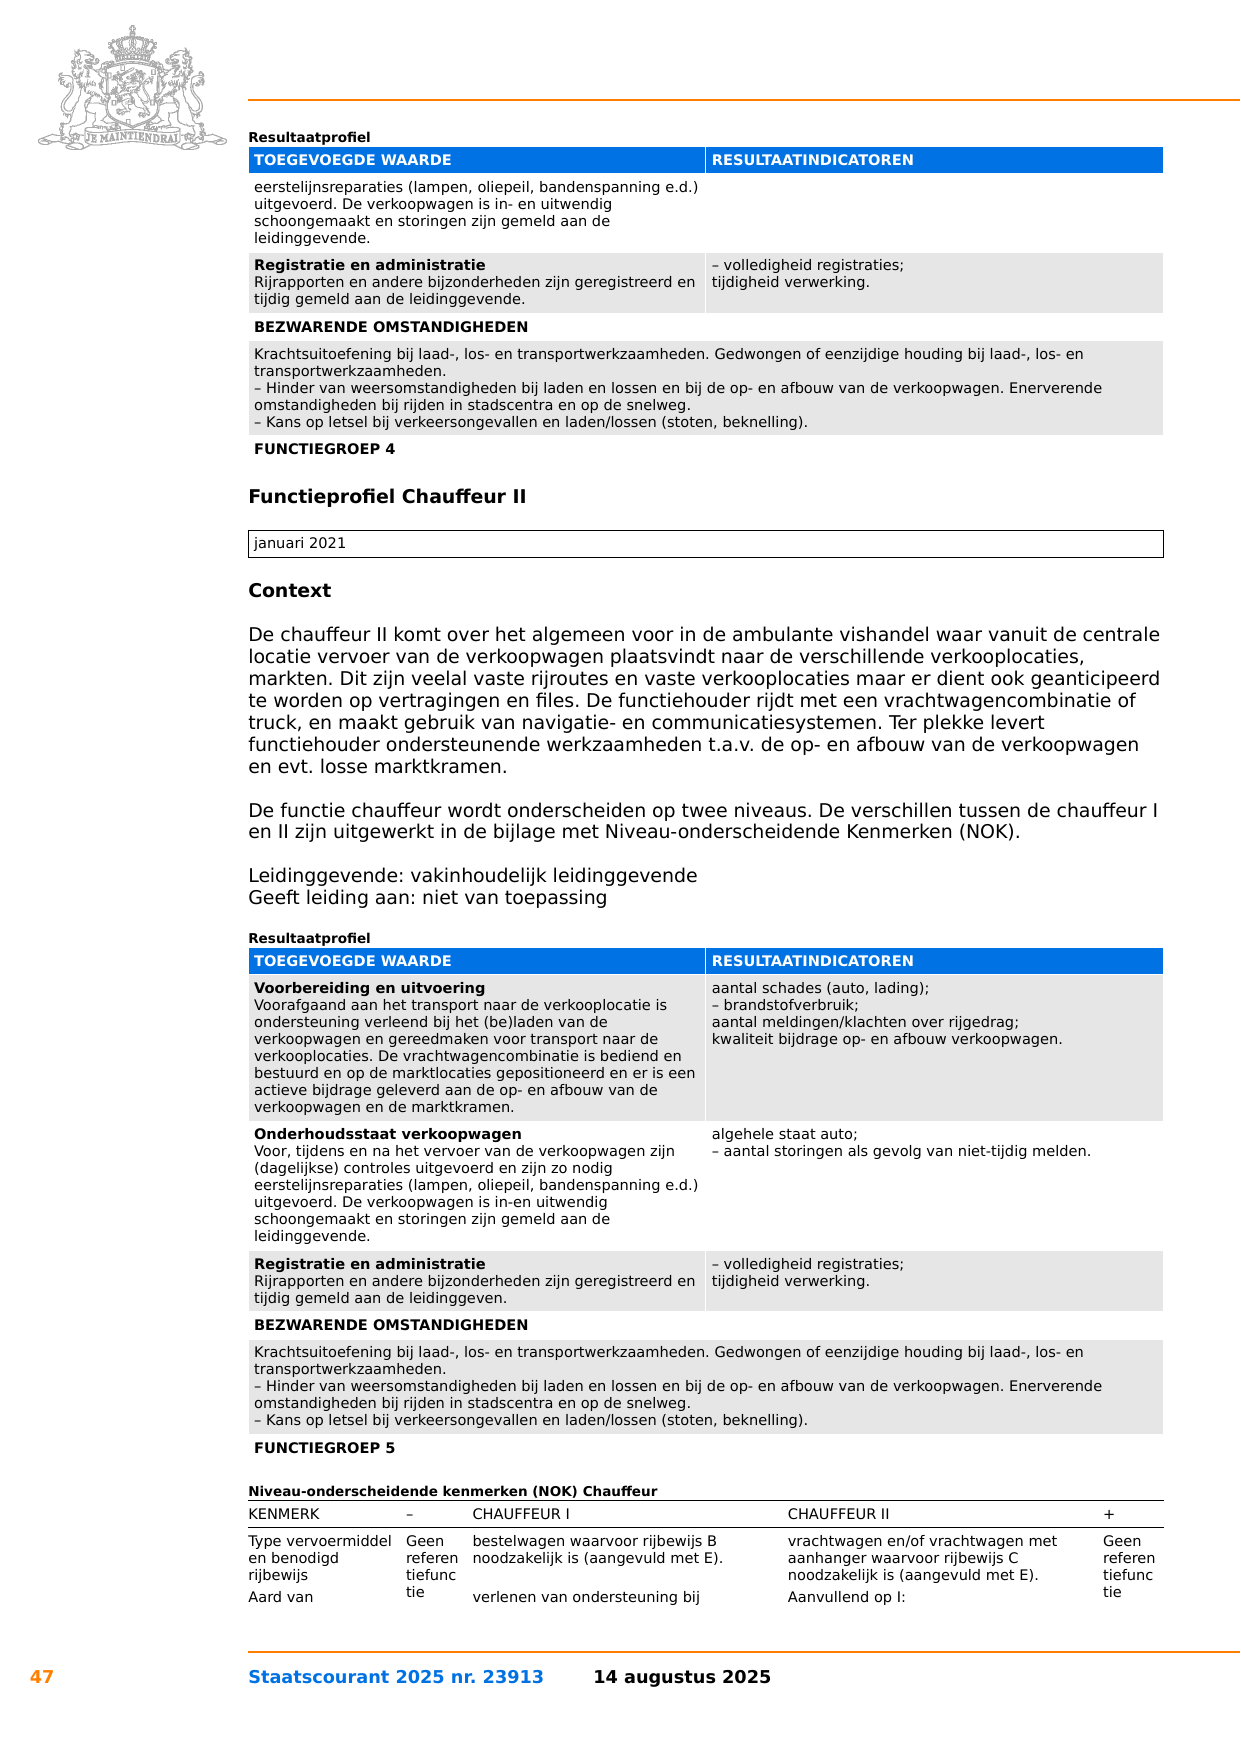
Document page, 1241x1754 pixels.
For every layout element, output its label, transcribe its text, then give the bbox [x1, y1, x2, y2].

table_cell – [400, 1501, 466, 1527]
table_cell Geen referentiefunctie [400, 1528, 466, 1606]
table_cell Registratie en administratie Rijrapporten en andere bijzonderheden zijn geregistreerd en tijdig gemeld aan de leidinggevende. [249, 253, 705, 313]
table_cell algehele staat auto; – aantal storingen als gevolg van niet-tijdig melden. [706, 1122, 1163, 1250]
table_header Resultaatprofiel [248, 931, 1163, 947]
table_cell Krachtsuitoefening bij laad-, los- en transportwerkzaamheden. Gedwongen of eenzijdige houding bij laad-, los- en transportwerkzaamheden. – Hinder van weersomstandigheden bij laden en lossen en bij de op- en afbouw van de verkoopwagen. Enerverende omstandigheden bij rijden in stadscentra en op de snelweg. – Kans op letsel bij verkeersongevallen en laden/lossen (stoten, beknelling). [249, 1340, 1163, 1434]
table_cell vrachtwagen en/of vrachtwagen met aanhanger waarvoor rijbewijs C noodzakelijk is (aangevuld met E). [782, 1528, 1097, 1584]
table_cell Onderhoudsstaat verkoopwagen Voor, tijdens en na het vervoer van de verkoopwagen zijn (dagelijkse) controles uitgevoerd en zijn zo nodig eerstelijnsreparaties (lampen, oliepeil, bandenspanning e.d.) uitgevoerd. De verkoopwagen is in-en uitwendig schoongemaakt en storingen zijn gemeld aan de leidinggevende. [249, 1122, 705, 1250]
picture [38, 25, 227, 150]
table_cell KENMERK [248, 1501, 400, 1527]
table_cell FUNCTIEGROEP 4 [249, 436, 1163, 463]
table_cell Voorbereiding en uitvoering Voorafgaand aan het transport naar de verkooplocatie is ondersteuning verleend bij het (be)laden van de verkoopwagen en gereedmaken voor transport naar de verkooplocaties. De vrachtwagencombinatie is bediend en bestuurd en op de marktlocaties gepositioneerd en er is een actieve bijdrage geleverd aan de op- en afbouw van de verkoopwagen en de marktkramen. [249, 975, 705, 1121]
table_header Niveau-onderscheidende kenmerken (NOK) Chauffeur [248, 1484, 1163, 1500]
subtitle Context [248, 580, 1163, 602]
table_cell Type vervoermiddel en benodigd rijbewijs [248, 1528, 400, 1584]
subtitle Functieprofiel Chauffeur II [248, 486, 1163, 508]
table_cell CHAUFFEUR I [466, 1501, 782, 1527]
table_cell Registratie en administratie Rijrapporten en andere bijzonderheden zijn geregistreerd en tijdig gemeld aan de leidinggeven. [249, 1251, 705, 1311]
table_cell [706, 174, 1163, 251]
table_cell RESULTAATINDICATOREN [706, 147, 1163, 173]
table_cell RESULTAATINDICATOREN [706, 948, 1163, 974]
table_cell – volledigheid registraties; tijdigheid verwerking. [706, 253, 1163, 313]
text De chauffeur II komt over het algemeen voor in de ambulante vishandel waar vanuit de centrale locatie vervoer van de verkoopwagen plaatsvindt naar de verschillende verkooplocaties, markten. Dit zijn veelal vaste rijroutes en vaste verkooplocaties maar er dient ook geanticipeerd te worden op vertragingen en files. De functiehouder rijdt met een vrachtwagencombinatie of truck, en maakt gebruik van navigatie- en communicatiesystemen. Ter plekke levert functiehouder ondersteunende werkzaamheden t.a.v. de op- en afbouw van de verkoopwagen en evt. losse marktkramen. [248, 624, 1163, 778]
table_cell + [1097, 1501, 1163, 1527]
table_cell BEZWARENDE OMSTANDIGHEDEN [249, 314, 1163, 340]
table_cell Aanvullend op I: [782, 1584, 1097, 1606]
table_cell TOEGEVOEGDE WAARDE [249, 948, 705, 974]
table_cell Geen referentiefunctie [1097, 1528, 1163, 1606]
table_cell BEZWARENDE OMSTANDIGHEDEN [249, 1312, 1163, 1338]
table_cell Aard van [248, 1584, 400, 1606]
table_cell Krachtsuitoefening bij laad-, los- en transportwerkzaamheden. Gedwongen of eenzijdige houding bij laad-, los- en transportwerkzaamheden. – Hinder van weersomstandigheden bij laden en lossen en bij de op- en afbouw van de verkoopwagen. Enerverende omstandigheden bij rijden in stadscentra en op de snelweg. – Kans op letsel bij verkeersongevallen en laden/lossen (stoten, beknelling). [249, 341, 1163, 435]
table_cell CHAUFFEUR II [782, 1501, 1097, 1527]
table_header Resultaatprofiel [248, 130, 1163, 146]
table_cell FUNCTIEGROEP 5 [249, 1435, 1163, 1461]
text De functie chauffeur wordt onderscheiden op twee niveaus. De verschillen tussen de chauffeur I en II zijn uitgewerkt in de bijlage met Niveau-onderscheidende Kenmerken (NOK). [248, 799, 1163, 843]
table_cell aantal schades (auto, lading); – brandstofverbruik; aantal meldingen/klachten over rijgedrag; kwaliteit bijdrage op- en afbouw verkoopwagen. [706, 975, 1163, 1121]
table_cell verlenen van ondersteuning bij [466, 1584, 782, 1606]
table_cell eerstelijnsreparaties (lampen, oliepeil, bandenspanning e.d.) uitgevoerd. De verkoopwagen is in- en uitwendig schoongemaakt en storingen zijn gemeld aan de leidinggevende. [249, 174, 705, 251]
table_cell TOEGEVOEGDE WAARDE [249, 147, 705, 173]
text Geeft leiding aan: niet van toepassing [248, 887, 1163, 909]
table_header januari 2021 [249, 531, 1163, 557]
table_cell – volledigheid registraties; tijdigheid verwerking. [706, 1251, 1163, 1311]
text Leidinggevende: vakinhoudelijk leidinggevende [248, 865, 1163, 887]
table_cell bestelwagen waarvoor rijbewijs B noodzakelijk is (aangevuld met E). [466, 1528, 782, 1584]
